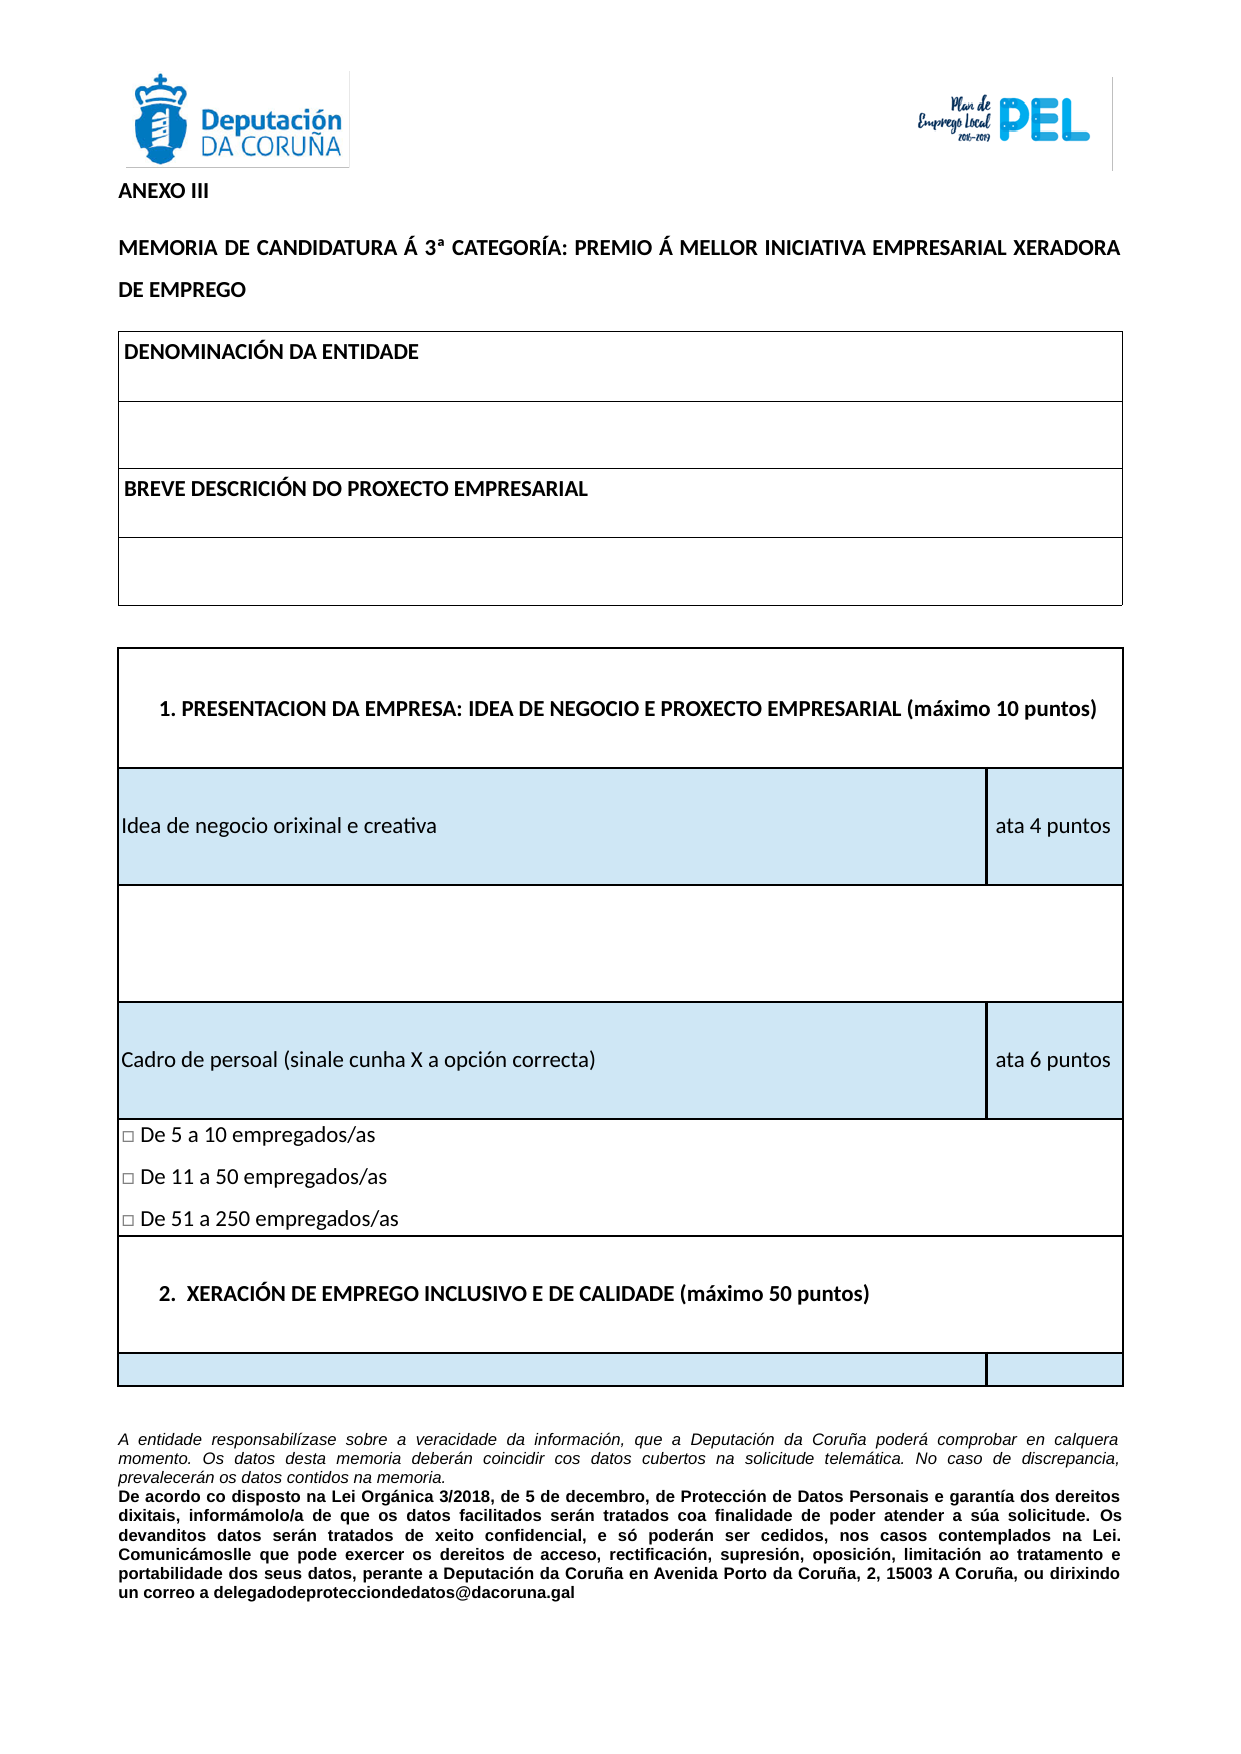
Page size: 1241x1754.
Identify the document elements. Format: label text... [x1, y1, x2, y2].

table_cell ata 4 puntos [988, 769, 1122, 884]
table_header 1. PRESENTACION DA EMPRESA: IDEA DE NEGOCIO E PROXECTO EMPRESARIAL (máximo 10 puntos) [119, 649, 1122, 767]
table_cell [119, 538, 1122, 605]
table_cell □ De 5 a 10 empregados/as □ De 11 a 50 empregados/as □ De 51 a 250 empregados/as [119, 1120, 1122, 1235]
text MEMORIA DE CANDIDATURA Á 3ª CATEGORÍA: PREMIO Á MELLOR INICIATIVA EMPRESARIAL XERADORA DE EMPREGO [118, 233, 1122, 303]
table_cell [119, 1354, 985, 1385]
table_cell [119, 886, 1122, 1001]
table_cell Idea de negocio orixinal e creativa [119, 769, 985, 884]
text ANEXO III [118, 176, 1122, 204]
table_cell [988, 1354, 1122, 1385]
table_cell [119, 402, 1122, 468]
table_cell ata 6 puntos [988, 1003, 1122, 1118]
table_cell BREVE DESCRICIÓN DO PROXECTO EMPRESARIAL [119, 469, 1122, 537]
table_cell 2. XERACIÓN DE EMPREGO INCLUSIVO E DE CALIDADE (máximo 50 puntos) [119, 1237, 1122, 1352]
table_cell Cadro de persoal (sinale cunha X a opción correcta) [119, 1003, 985, 1118]
table_header DENOMINACIÓN DA ENTIDADE [119, 332, 1122, 401]
